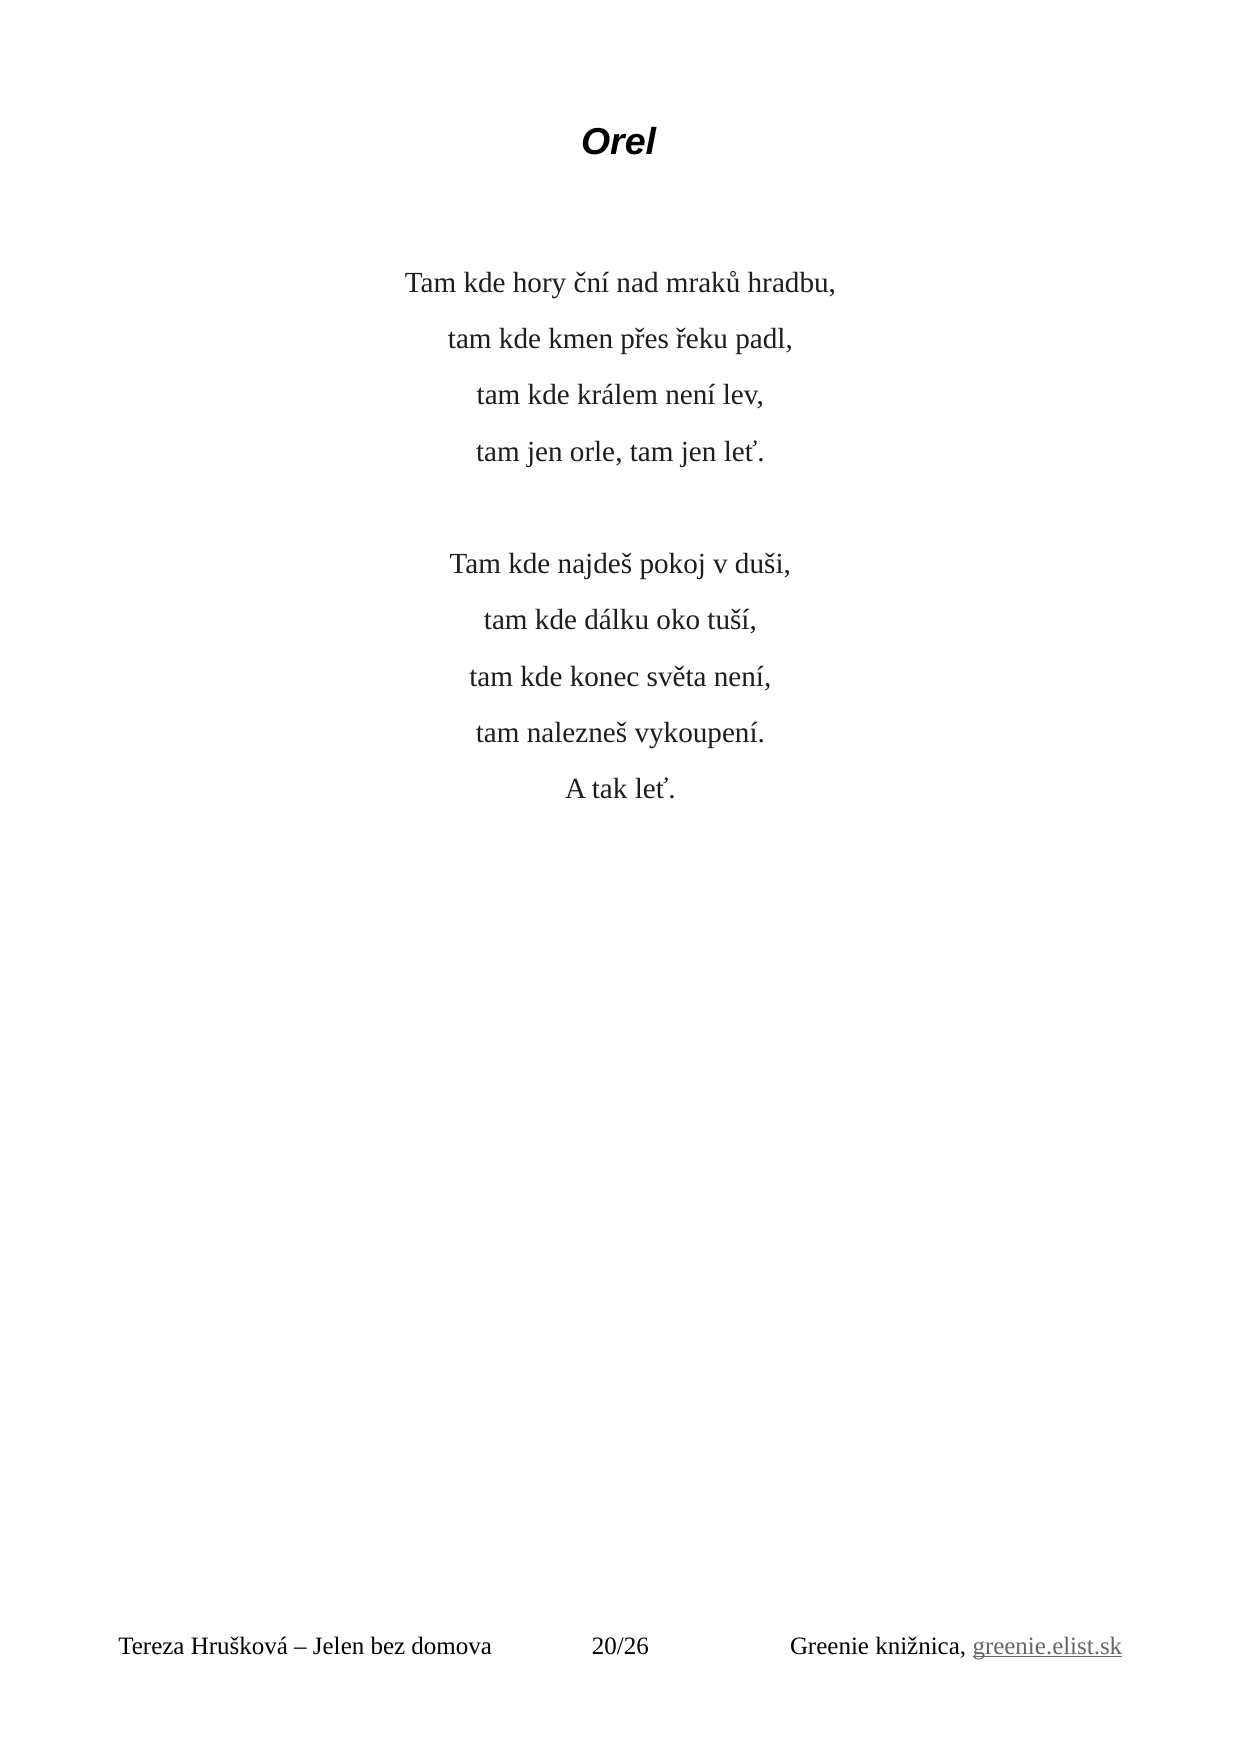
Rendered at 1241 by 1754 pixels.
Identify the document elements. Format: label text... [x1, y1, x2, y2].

text A tak leť. [106, 771, 1134, 805]
text tam nalezneš vykoupení. [106, 715, 1134, 748]
text Tam kde najdeš pokoj v duši, [106, 546, 1134, 580]
subtitle Orel [106, 119, 1134, 162]
text Tam kde hory ční nad mraků hradbu, [106, 265, 1134, 298]
text tam kde konec světa není, [106, 659, 1134, 692]
text tam jen orle, tam jen leť. [106, 434, 1134, 467]
text tam kde dálku oko tuší, [106, 602, 1134, 636]
text tam kde kmen přes řeku padl, [106, 321, 1134, 355]
text tam kde králem není lev, [106, 377, 1134, 411]
